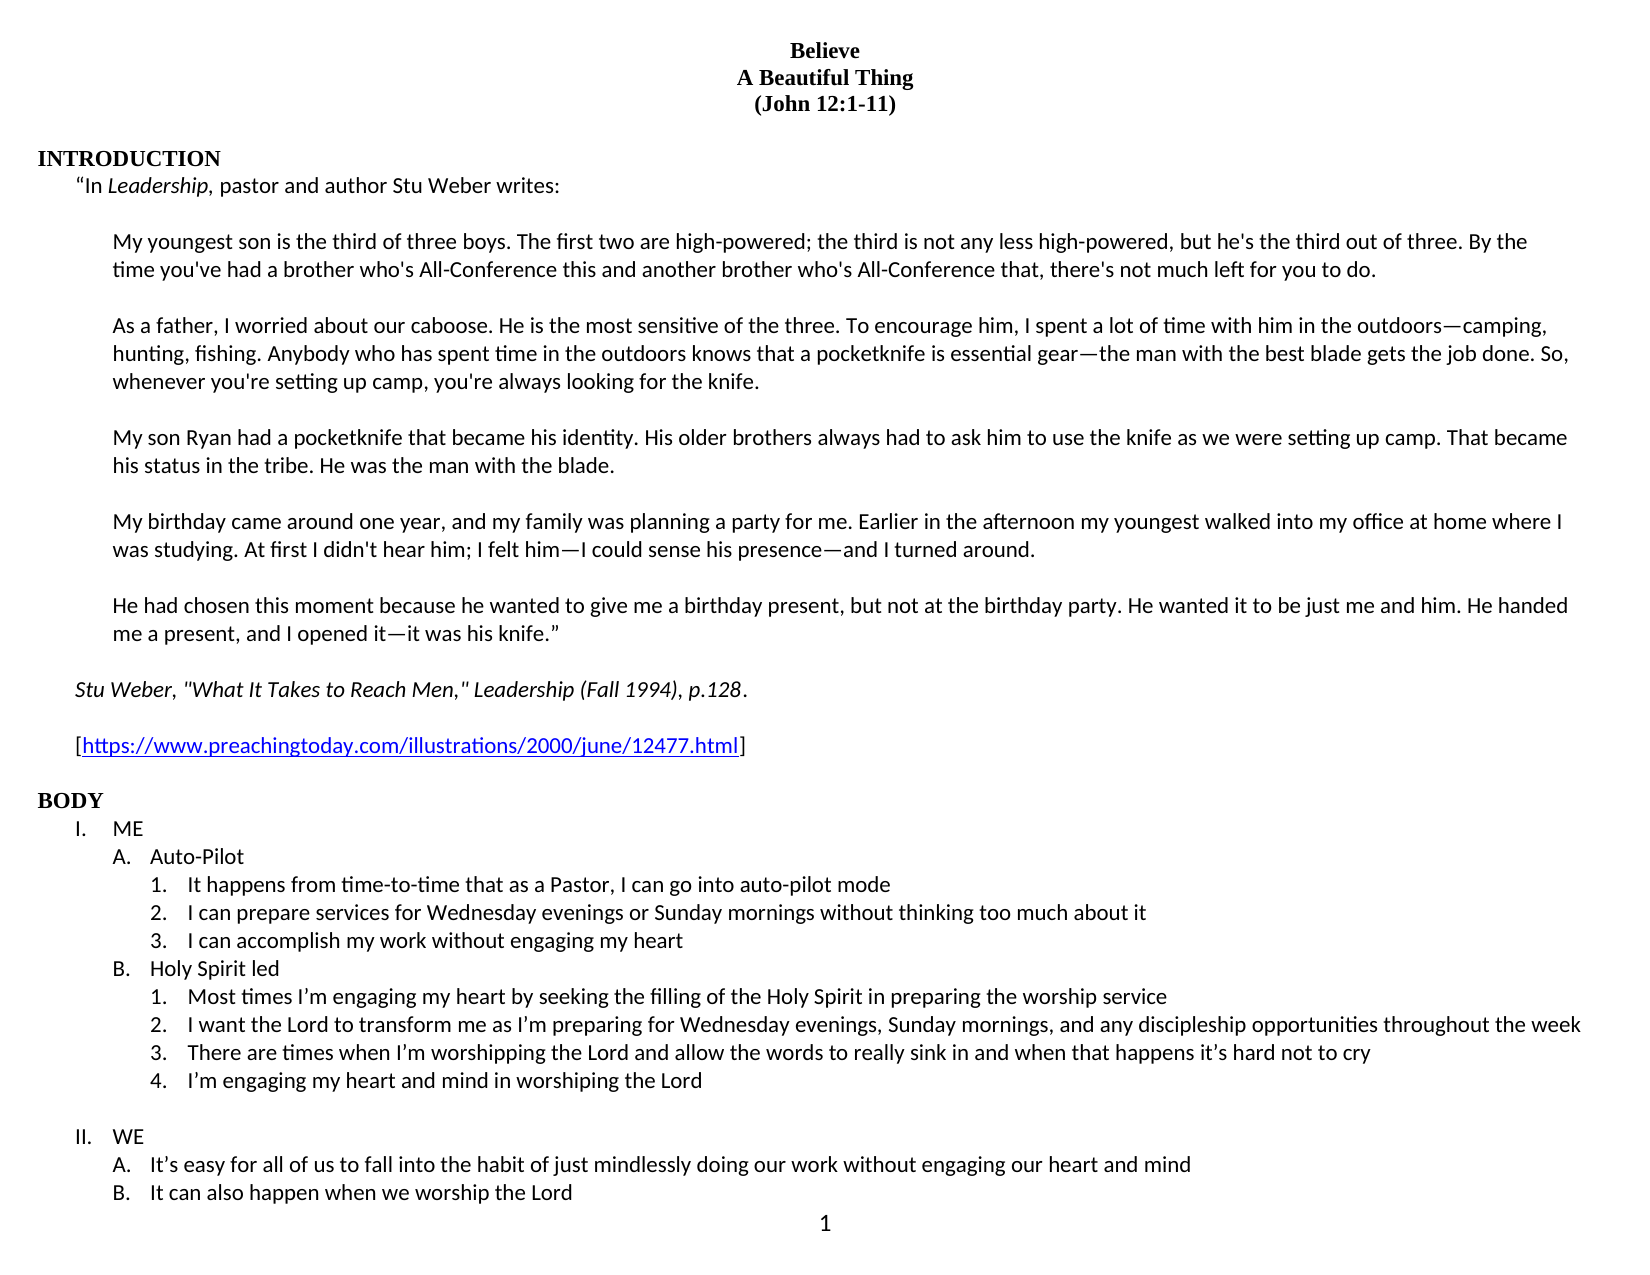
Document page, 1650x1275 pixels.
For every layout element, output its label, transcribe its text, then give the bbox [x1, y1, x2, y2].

list There are times when I’m worshipping the Lord and allow the words to really sink in and when that happens it’s hard not to cry [150, 1038, 1612, 1066]
text INTRODUCTION [37, 144, 1612, 171]
list Holy Spirit led [112, 954, 1612, 982]
list WE [75, 1122, 1612, 1150]
list It’s easy for all of us to fall into the habit of just mindlessly doing our work without engaging our heart and mind [112, 1150, 1612, 1178]
text Believe [37, 37, 1612, 64]
text My birthday came around one year, and my family was planning a party for me. Earlier in the afternoon my youngest walked into my office at home where I was studying. At first I didn't hear him; I felt him—I could sense his presence—and I turned around. [112, 507, 1575, 563]
list I can prepare services for Wednesday evenings or Sunday mornings without thinking too much about it [150, 898, 1612, 926]
text My son Ryan had a pocketknife that became his identity. His older brothers always had to ask him to use the knife as we were setting up camp. That became his status in the tribe. He was the man with the blade. [112, 423, 1575, 479]
list Most times I’m engaging my heart by seeking the filling of the Holy Spirit in preparing the worship service [150, 982, 1612, 1010]
text “In Leadership, pastor and author Stu Weber writes: [75, 171, 1612, 199]
text My youngest son is the third of three boys. The first two are high-powered; the third is not any less high-powered, but he's the third out of three. By the time you've had a brother who's All-Conference this and another brother who's All-Conference that, there's not much left for you to do. [112, 227, 1575, 283]
list I can accomplish my work without engaging my heart [150, 926, 1612, 954]
text Stu Weber, "What It Takes to Reach Men," Leadership (Fall 1994), p.128. [75, 675, 1612, 703]
text He had chosen this moment because he wanted to give me a birthday present, but not at the birthday party. He wanted it to be just me and him. He handed me a present, and I opened it—it was his knife.” [112, 591, 1575, 647]
list I want the Lord to transform me as I’m preparing for Wednesday evenings, Sunday mornings, and any discipleship opportunities throughout the week [150, 1010, 1612, 1038]
list It happens from time-to-time that as a Pastor, I can go into auto-pilot mode [150, 870, 1612, 898]
list It can also happen when we worship the Lord [112, 1178, 1612, 1206]
list I’m engaging my heart and mind in worshiping the Lord [150, 1066, 1612, 1094]
text BODY [37, 787, 1612, 814]
text [https://www.preachingtoday.com/illustrations/2000/june/12477.html] [75, 731, 1612, 759]
text As a father, I worried about our caboose. He is the most sensitive of the three. To encourage him, I spent a lot of time with him in the outdoors—camping, hunting, fishing. Anybody who has spent time in the outdoors knows that a pocketknife is essential gear—the man with the best blade gets the job done. So, whenever you're setting up camp, you're always looking for the knife. [112, 311, 1575, 395]
text A Beautiful Thing [37, 64, 1612, 90]
list ME [75, 814, 1612, 842]
list Auto-Pilot [112, 842, 1612, 870]
text (John 12:1-11) [37, 90, 1612, 117]
